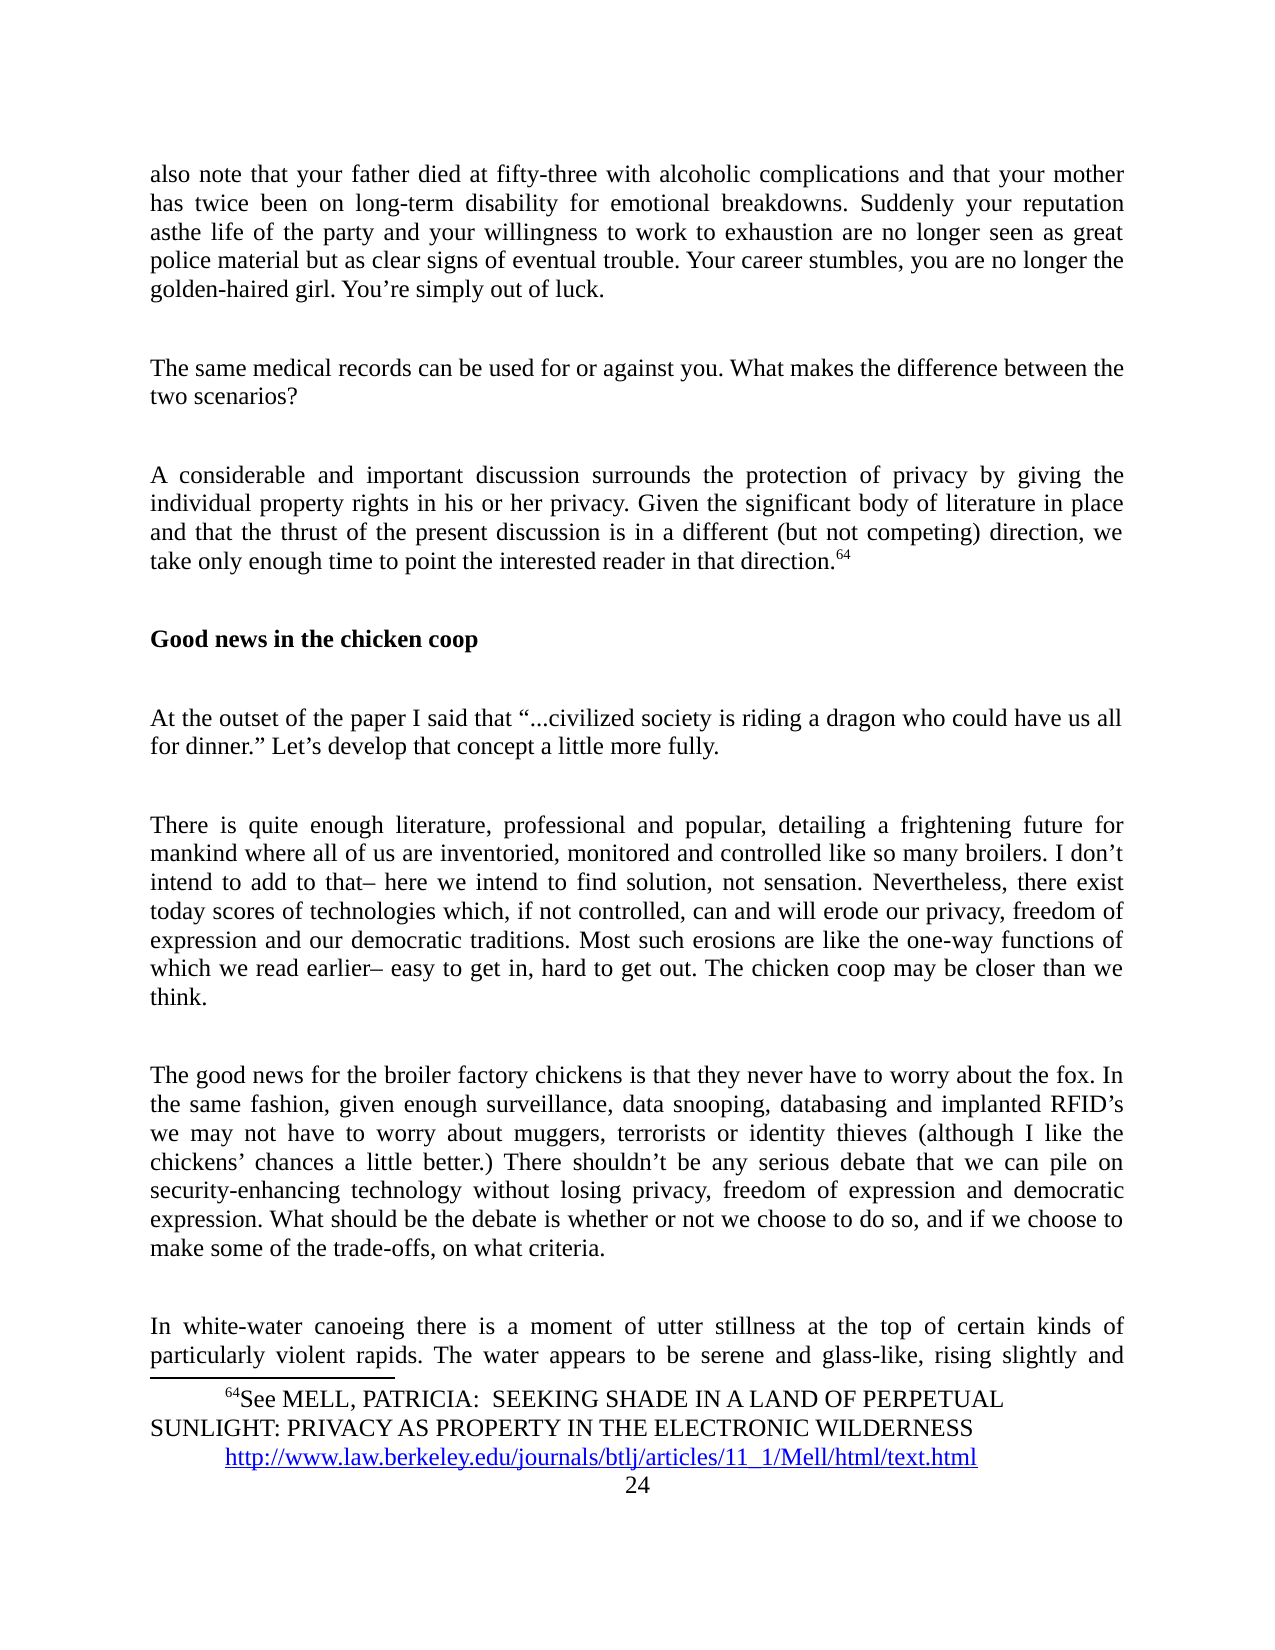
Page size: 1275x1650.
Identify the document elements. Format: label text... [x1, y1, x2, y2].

text The same medical records can be used for or against you. What makes the difference between the two scenarios? [150, 353, 1125, 410]
text At the outset of the paper I said that “...civilized society is riding a dragon who could have us all for dinner.” Let’s develop that concept a little more fully. [150, 703, 1125, 760]
text In white-water canoeing there is a moment of utter stillness at the top of certain kinds of particularly violent rapids. The water appears to be serene and glass-like, rising slightly and [150, 1311, 1125, 1369]
text Good news in the chicken coop [150, 624, 1125, 653]
text also note that your father died at fifty-three with alcoholic complications and that your mother has twice been on long-term disability for emotional breakdowns. Suddenly your reputation asthe life of the party and your willingness to work to exhaustion are no longer seen as great police material but as clear signs of eventual trouble. Your career stumbles, you are no longer the golden-haired girl. You’re simply out of luck. [150, 159, 1125, 303]
text There is quite enough literature, professional and popular, detailing a frightening future for mankind where all of us are inventoried, monitored and controlled like so many broilers. I don’t intend to add to that– here we intend to find solution, not sensation. Nevertheless, there exist today scores of technologies which, if not controlled, can and will erode our privacy, freedom of expression and our democratic traditions. Most such erosions are like the one-way functions of which we read earlier– easy to get in, hard to get out. The chicken coop may be closer than we think. [150, 810, 1125, 1011]
text A considerable and important discussion surrounds the protection of privacy by giving the individual property rights in his or her privacy. Given the significant body of literature in place and that the thrust of the present discussion is in a different (but not competing) direction, we take only enough time to point the interested reader in that direction. [150, 460, 1125, 575]
text The good news for the broiler factory chickens is that they never have to worry about the fox. In the same fashion, given enough surveillance, data snooping, databasing and implanted RFID’s we may not have to worry about muggers, terrorists or identity thieves (although I like the chickens’ chances a little better.) There shouldn’t be any serious debate that we can pile on security-enhancing technology without losing privacy, freedom of expression and democratic expression. What should be the debate is whether or not we choose to do so, and if we choose to make some of the trade-offs, on what criteria. [150, 1061, 1125, 1262]
text See MELL, PATRICIA: SEEKING SHADE IN A LAND OF PERPETUAL SUNLIGHT: PRIVACY AS PROPERTY IN THE ELECTRONIC WILDERNESS [150, 1384, 1125, 1442]
text http://www.law.berkeley.edu/journals/btlj/articles/11_1/Mell/html/text.html [150, 1442, 1125, 1471]
